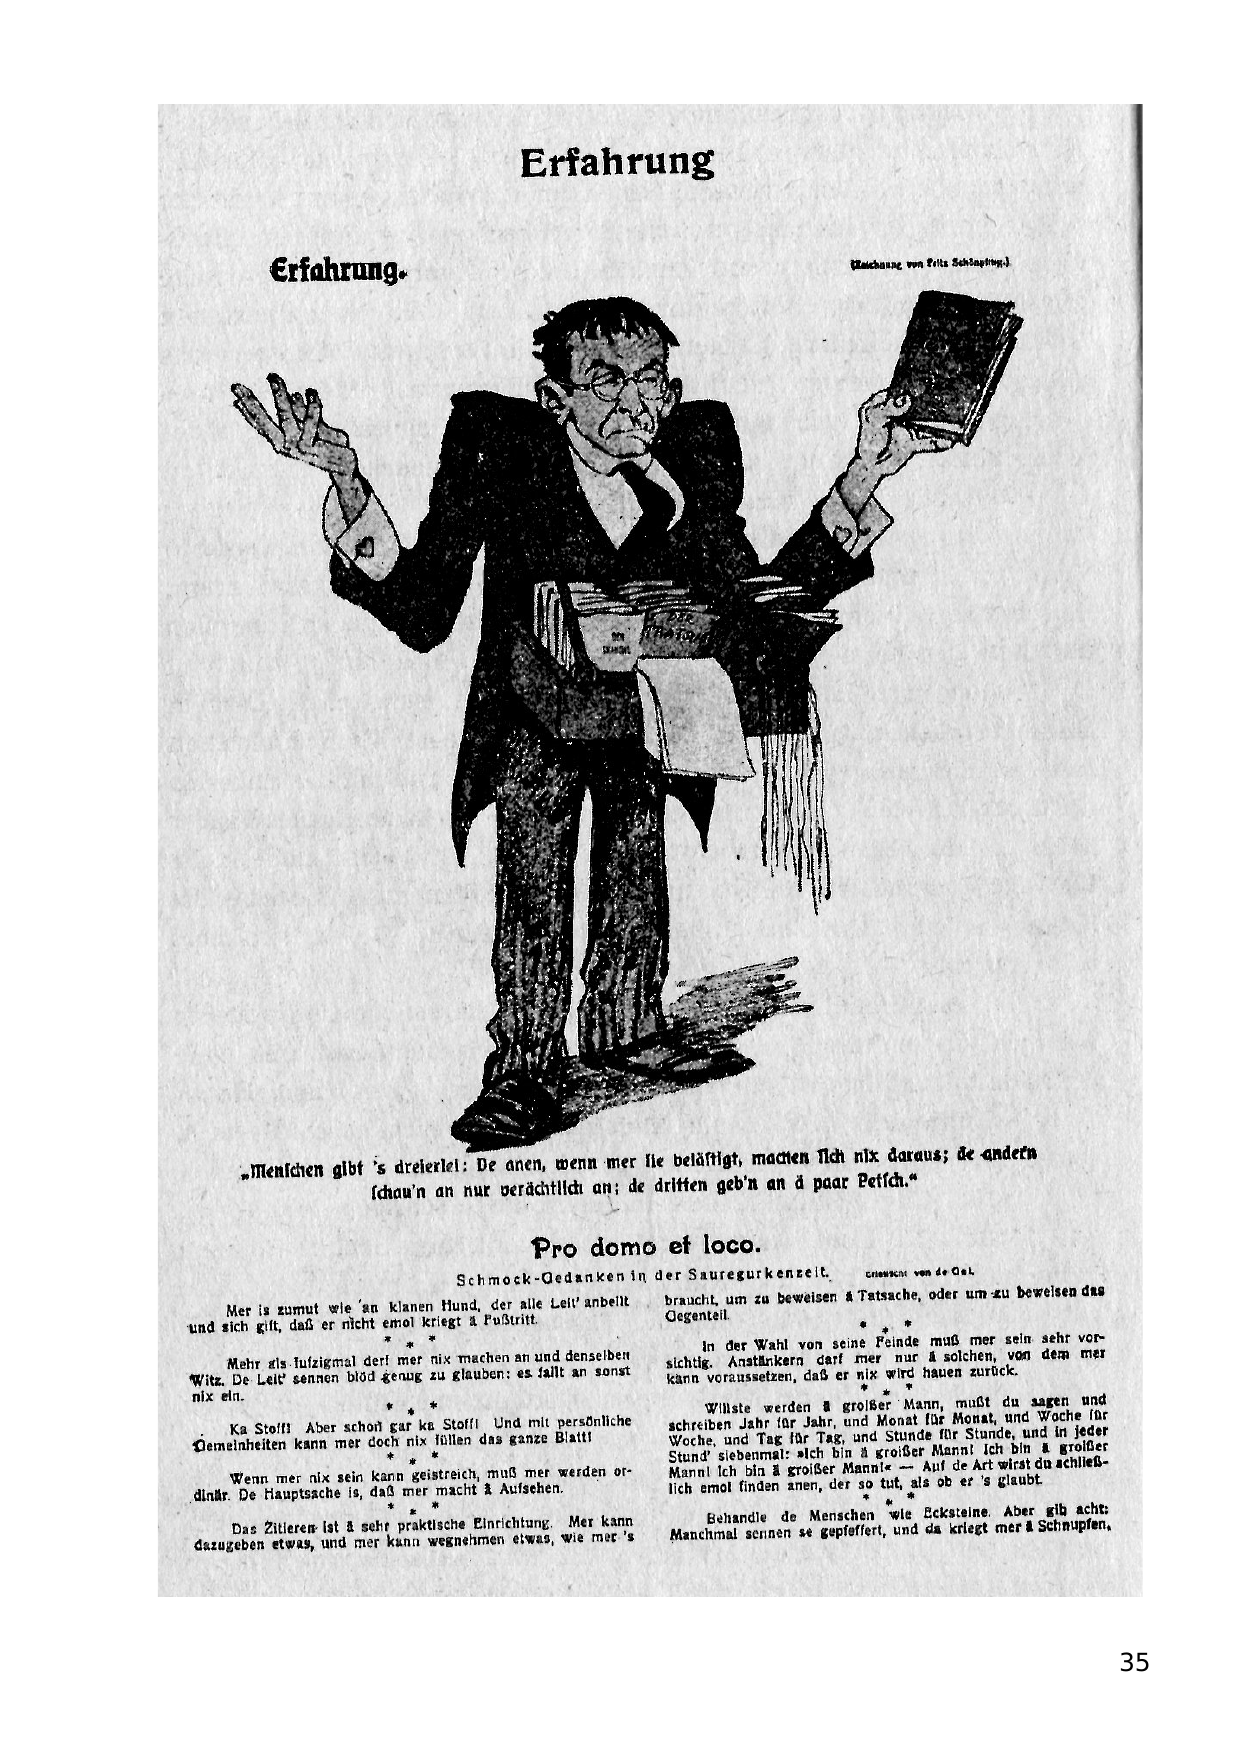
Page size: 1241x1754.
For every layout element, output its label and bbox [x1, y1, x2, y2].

picture [157, 104, 1143, 1597]
